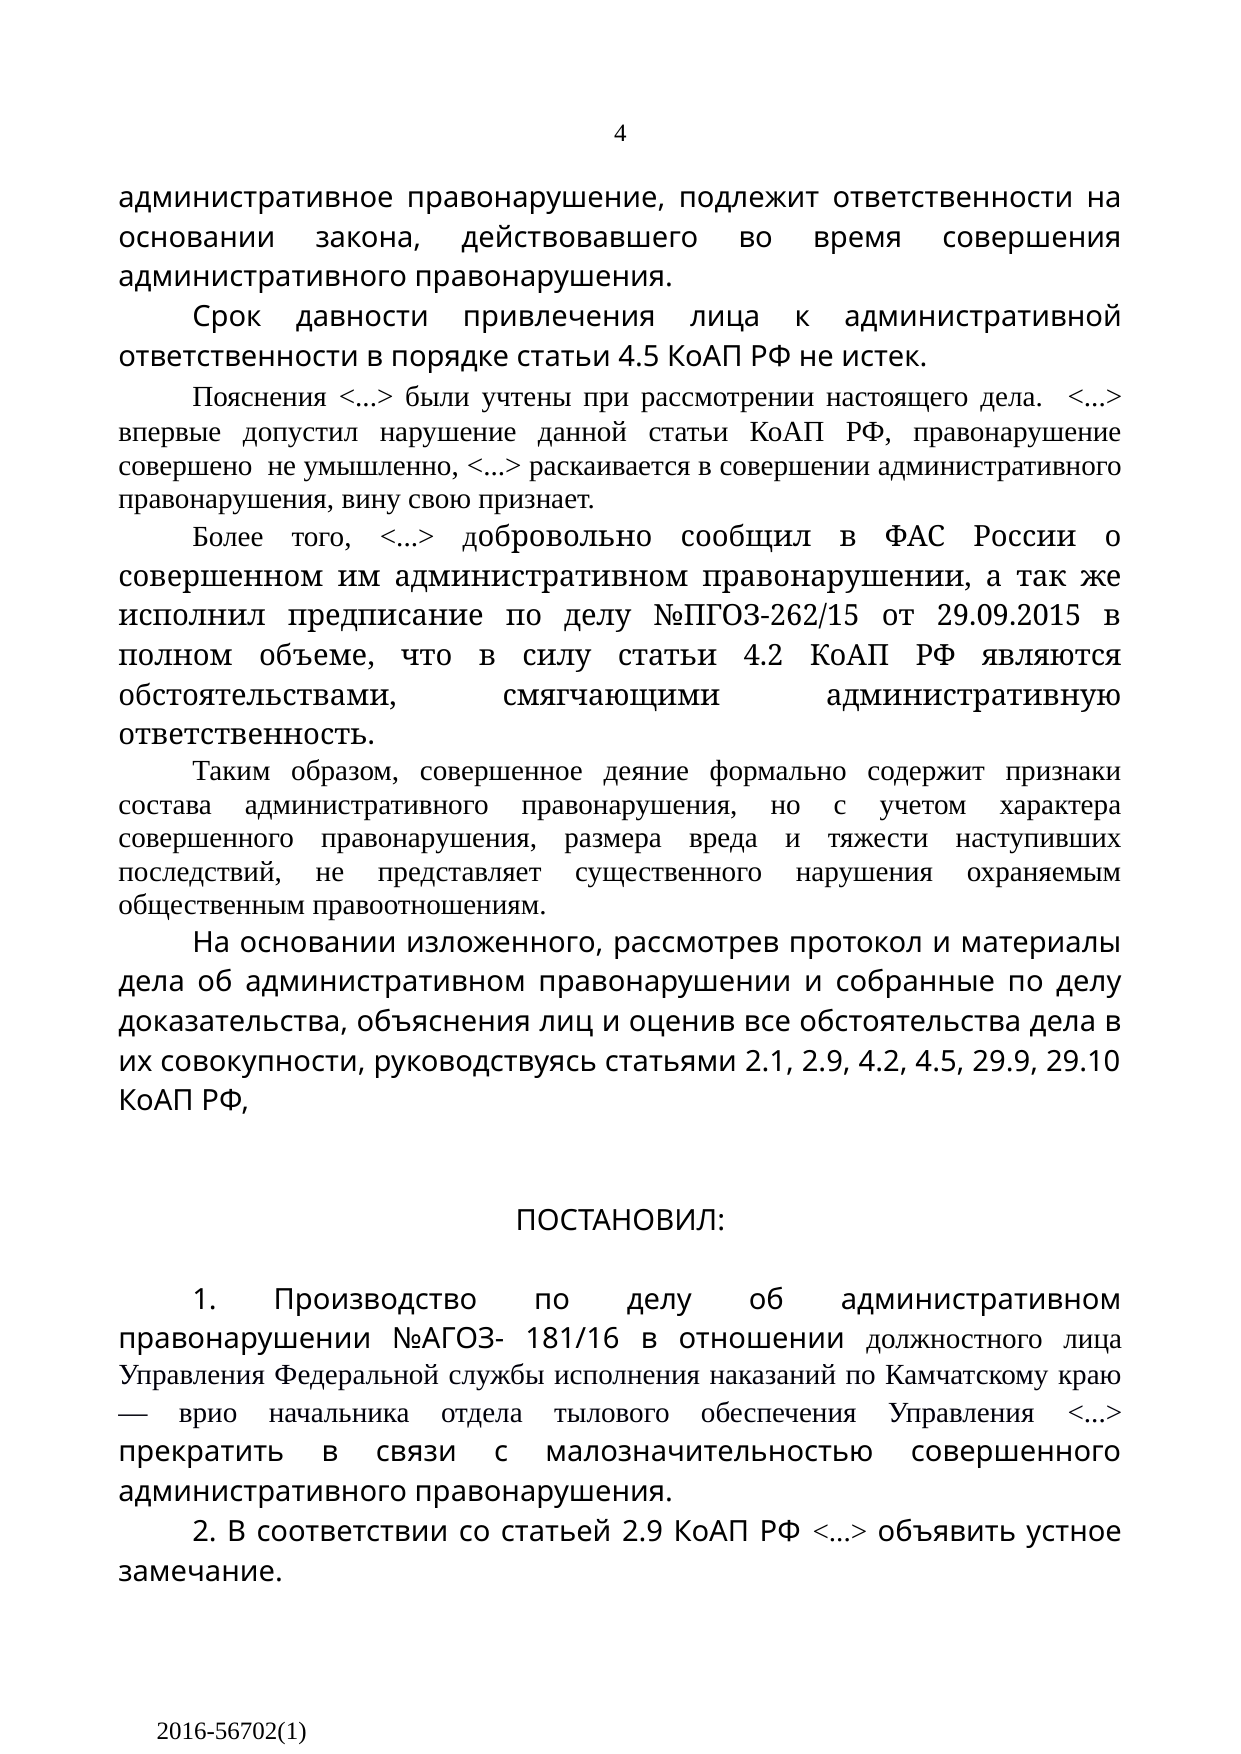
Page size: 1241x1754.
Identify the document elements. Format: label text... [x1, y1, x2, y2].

text Пояснения <...> были учтены при рассмотрении настоящего дела. <...> впервые допустил нарушение данной статьи КоАП РФ, правонарушение совершено не умышленно, <...> раскаивается в совершении административного правонарушения, вину свою признает. [118, 375, 1122, 515]
text Срок давности привлечения лица к административной ответственности в порядке статьи 4.5 КоАП РФ не истек. [118, 295, 1122, 375]
text Таким образом, совершенное деяние формально содержит признаки состава административного правонарушения, но с учетом характера совершенного правонарушения, размера вреда и тяжести наступивших последствий, не представляет существенного нарушения охраняемым общественным правоотношениям. [118, 753, 1122, 921]
text Более того, <...> добровольно сообщил в ФАС России о совершенном им административном правонарушении, а так же исполнил предписание по делу №ПГОЗ-262/15 от 29.09.2015 в полном объеме, что в силу статьи 4.2 КоАП РФ являются обстоятельствами, смягчающими административную ответственность. [118, 515, 1122, 753]
text административное правонарушение, подлежит ответственности на основании закона, действовавшего во время совершения административного правонарушения. [118, 176, 1122, 295]
text 1. Производство по делу об административном правонарушении №АГОЗ- 181/16 в отношении должностного лица Управления Федеральной службы исполнения наказаний по Камчатскому краю — врио начальника отдела тылового обеспечения Управления <...> прекратить в связи с малозначительностью совершенного административного правонарушения. [118, 1278, 1122, 1510]
text ПОСТАНОВИЛ: [118, 1199, 1122, 1238]
text На основании изложенного, рассмотрев протокол и материалы дела об административном правонарушении и собранные по делу доказательства, объяснения лиц и оценив все обстоятельства дела в их совокупности, руководствуясь статьями 2.1, 2.9, 4.2, 4.5, 29.9, 29.10 КоАП РФ, [118, 921, 1122, 1119]
text 2. В соответствии со статьей 2.9 КоАП РФ <...> объявить устное замечание. [118, 1510, 1122, 1589]
